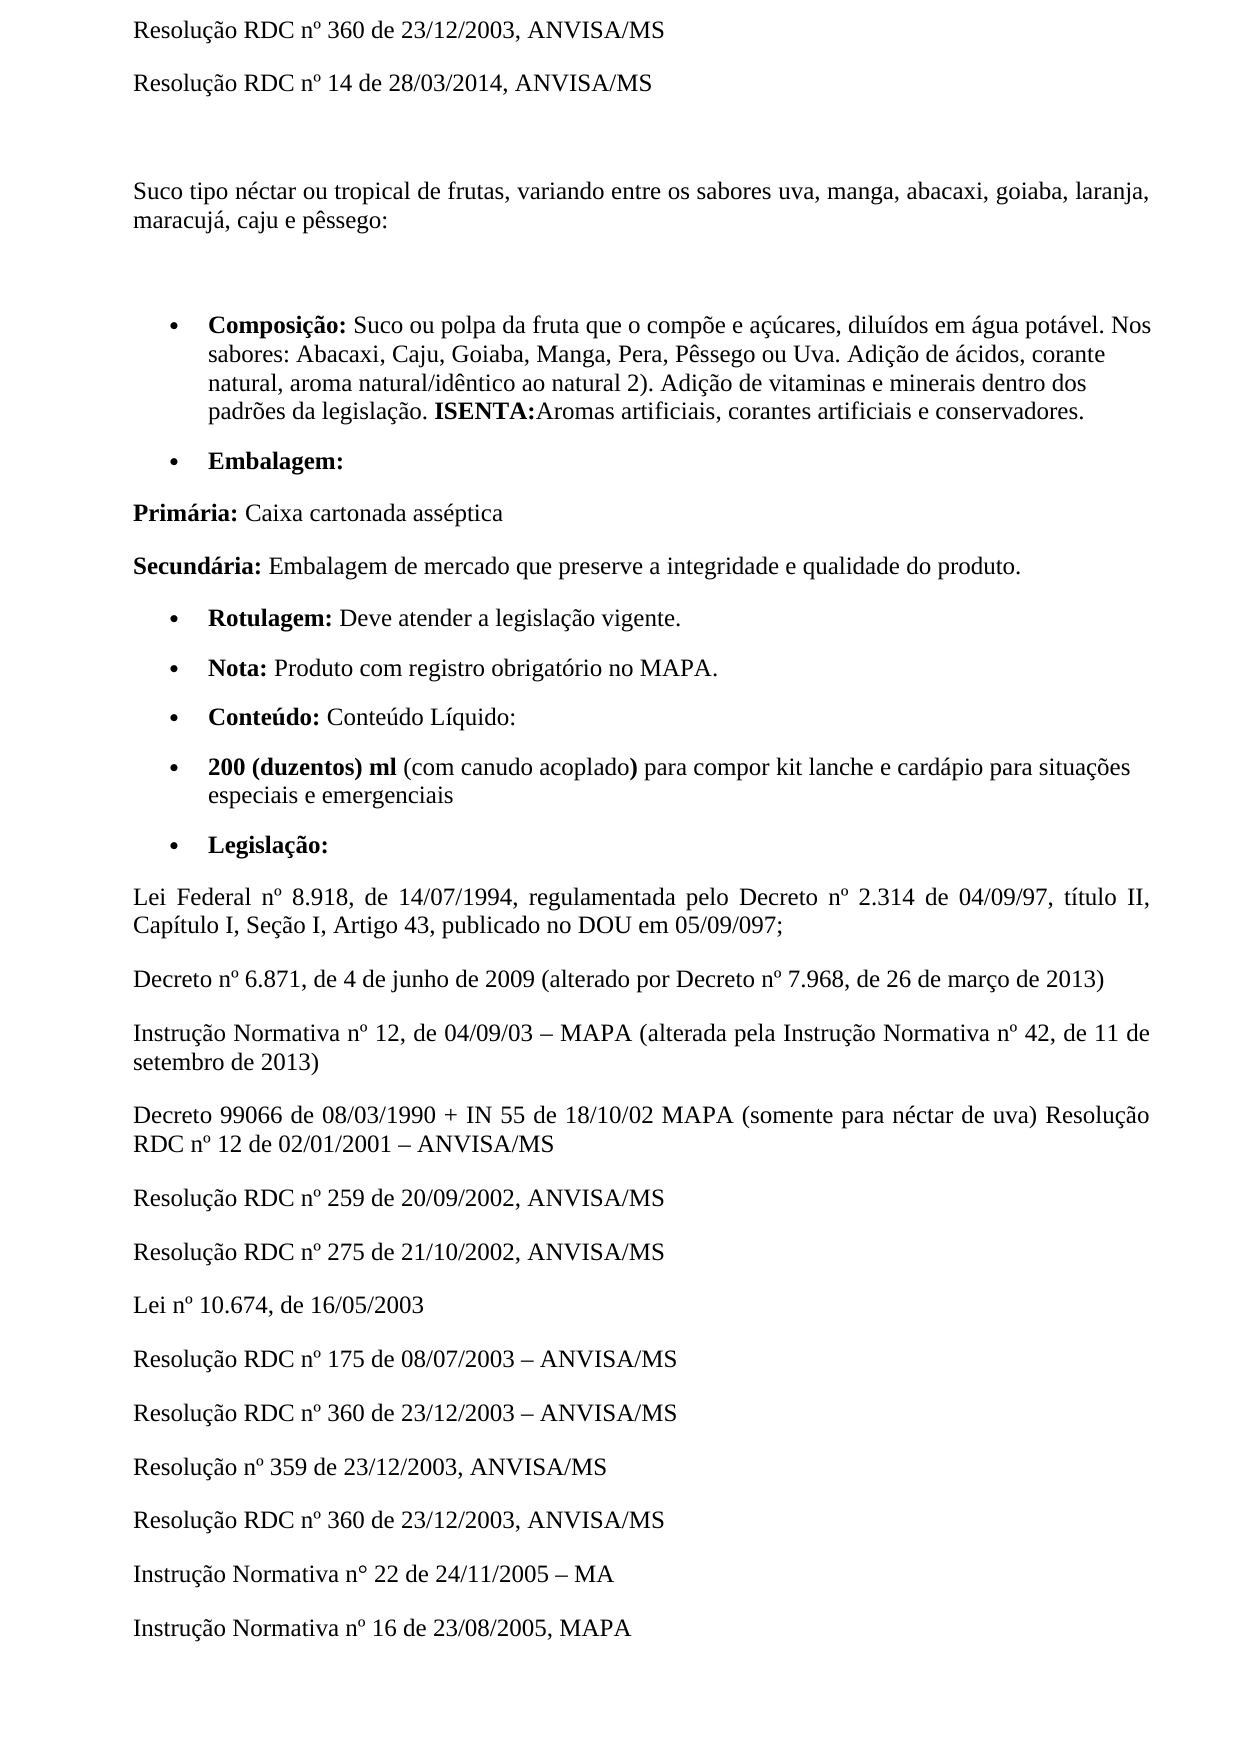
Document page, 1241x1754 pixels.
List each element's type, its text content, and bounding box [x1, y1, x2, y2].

text Decreto 99066 de 08/03/1990 + IN 55 de 18/10/02 MAPA (somente para néctar de uva) Resolução RDC nº 12 de 02/01/2001 – ANVISA/MS [133, 1101, 1152, 1158]
text Secundária: Embalagem de mercado que preserve a integridade e qualidade do produto. [133, 551, 1152, 580]
text Resolução RDC nº 14 de 28/03/2014, ANVISA/MS [133, 68, 1152, 97]
text Resolução RDC nº 175 de 08/07/2003 – ANVISA/MS [133, 1344, 1152, 1373]
text Instrução Normativa nº 16 de 23/08/2005, MAPA [133, 1613, 1152, 1642]
text Decreto nº 6.871, de 4 de junho de 2009 (alterado por Decreto nº 7.968, de 26 de março de 2013) [133, 964, 1152, 993]
text Lei Federal nº 8.918, de 14/07/1994, regulamentada pelo Decreto nº 2.314 de 04/09/97, título II, Capítulo I, Seção I, Artigo 43, publicado no DOU em 05/09/097; [133, 882, 1152, 939]
list Embalagem: [170, 446, 1152, 475]
text Resolução RDC nº 360 de 23/12/2003, ANVISA/MS [133, 15, 1152, 43]
list 200 (duzentos) ml (com canudo acoplado) para compor kit lanche e cardápio para situações especiais e emergenciais [170, 752, 1152, 809]
text Suco tipo néctar ou tropical de frutas, variando entre os sabores uva, manga, abacaxi, goiaba, laranja, maracujá, caju e pêssego: [133, 176, 1152, 233]
text Resolução RDC nº 275 de 21/10/2002, ANVISA/MS [133, 1237, 1152, 1266]
list Composição: Suco ou polpa da fruta que o compõe e açúcares, diluídos em água potável. Nos sabores: Abacaxi, Caju, Goiaba, Manga, Pera, Pêssego ou Uva. Adição de ácidos, corante natural, aroma natural/idêntico ao natural 2). Adição de vitaminas e minerais dentro dos padrões da legislação. ISENTA:Aromas artificiais, corantes artificiais e conservadores. [170, 310, 1152, 425]
text Resolução RDC nº 259 de 20/09/2002, ANVISA/MS [133, 1183, 1152, 1212]
list Nota: Produto com registro obrigatório no MAPA. [170, 653, 1152, 681]
list Legislação: [170, 830, 1152, 859]
text Instrução Normativa nº 12, de 04/09/03 – MAPA (alterada pela Instrução Normativa nº 42, de 11 de setembro de 2013) [133, 1018, 1152, 1076]
text Instrução Normativa n° 22 de 24/11/2005 – MA [133, 1559, 1152, 1588]
list Rotulagem: Deve atender a legislação vigente. [170, 603, 1152, 632]
text Resolução RDC nº 360 de 23/12/2003, ANVISA/MS [133, 1506, 1152, 1534]
text Lei nº 10.674, de 16/05/2003 [133, 1291, 1152, 1319]
text Resolução nº 359 de 23/12/2003, ANVISA/MS [133, 1452, 1152, 1481]
list Conteúdo: Conteúdo Líquido: [170, 702, 1152, 731]
text Resolução RDC nº 360 de 23/12/2003 – ANVISA/MS [133, 1398, 1152, 1427]
text Primária: Caixa cartonada asséptica [133, 498, 1152, 526]
